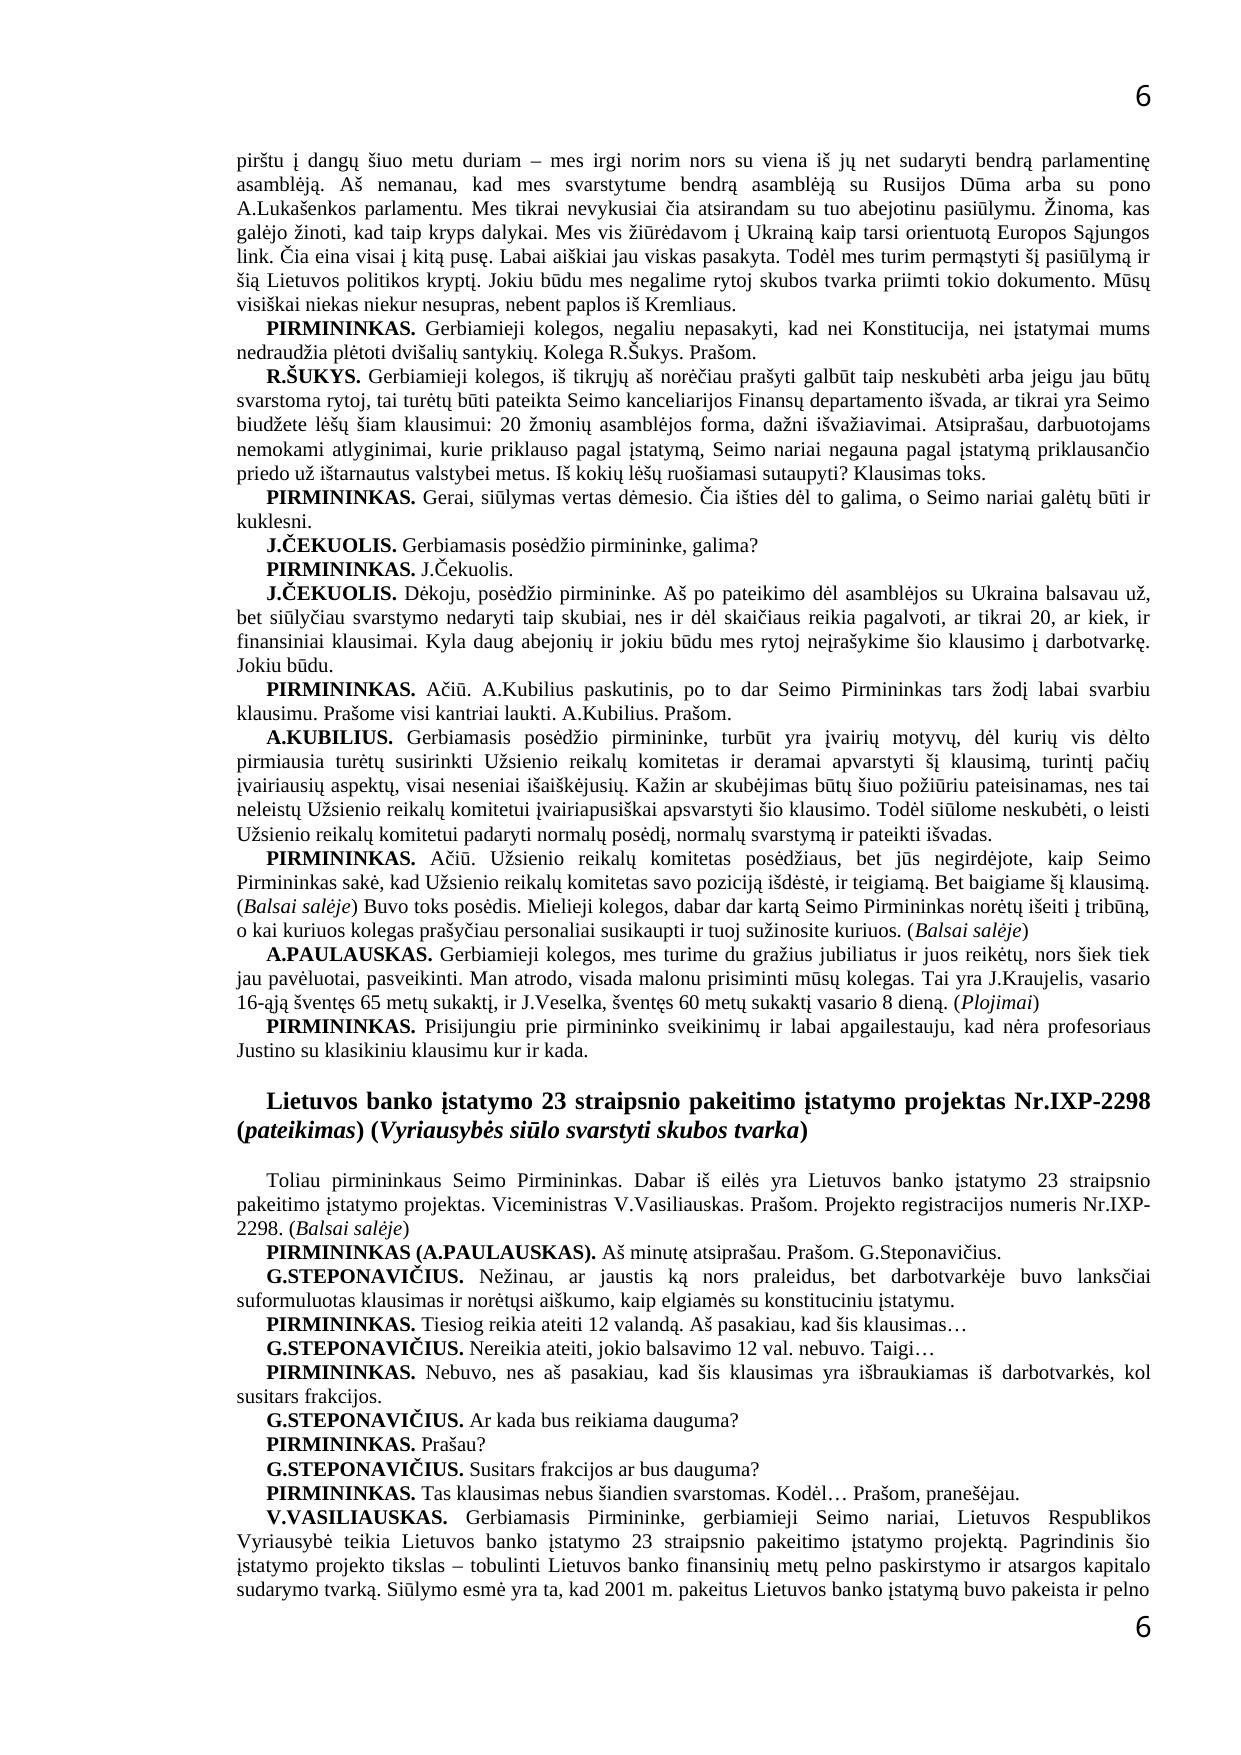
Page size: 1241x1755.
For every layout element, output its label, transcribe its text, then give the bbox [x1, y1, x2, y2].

text G.STEPONAVIČIUS. Nereikia ateiti, jokio balsavimo 12 val. nebuvo. Taigi… [236, 1336, 1152, 1360]
text J.ČEKUOLIS. Dėkoju, posėdžio pirmininke. Aš po pateikimo dėl asamblėjos su Ukraina balsavau už, bet siūlyčiau svarstymo nedaryti taip skubiai, nes ir dėl skaičiaus reikia pagalvoti, ar tikrai 20, ar kiek, ir finansiniai klausimai. Kyla daug abejonių ir jokiu būdu mes rytoj neįrašykime šio klausimo į darbotvarkę. Jokiu būdu. [236, 581, 1152, 677]
text A.KUBILIUS. Gerbiamasis posėdžio pirmininke, turbūt yra įvairių motyvų, dėl kurių vis dėlto pirmiausia turėtų susirinkti Užsienio reikalų komitetas ir deramai apvarstyti šį klausimą, turintį pačių įvairiausių aspektų, visai neseniai išaiškėjusių. Kažin ar skubėjimas būtų šiuo požiūriu pateisinamas, nes tai neleistų Užsienio reikalų komitetui įvairiapusiškai apsvarstyti šio klausimo. Todėl siūlome neskubėti, o leisti Užsienio reikalų komitetui padaryti normalų posėdį, normalų svarstymą ir pateikti išvadas. [236, 725, 1152, 846]
text PIRMININKAS. Ačiū. A.Kubilius paskutinis, po to dar Seimo Pirmininkas tars žodį labai svarbiu klausimu. Prašome visi kantriai laukti. A.Kubilius. Prašom. [236, 677, 1152, 725]
text G.STEPONAVIČIUS. Nežinau, ar jaustis ką nors praleidus, bet darbotvarkėje buvo lanksčiai suformuluotas klausimas ir norėtųsi aiškumo, kaip elgiamės su konstituciniu įstatymu. [236, 1264, 1152, 1312]
text PIRMININKAS. Prašau? [236, 1432, 1152, 1456]
text J.ČEKUOLIS. Gerbiamasis posėdžio pirmininke, galima? [236, 533, 1152, 557]
text PIRMININKAS. Tiesiog reikia ateiti 12 valandą. Aš pasakiau, kad šis klausimas… [236, 1312, 1152, 1336]
text PIRMININKAS. Gerbiamieji kolegos, negaliu nepasakyti, kad nei Konstitucija, nei įstatymai mums nedraudžia plėtoti dvišalių santykių. Kolega R.Šukys. Prašom. [236, 316, 1152, 364]
text V.VASILIAUSKAS. Gerbiamasis Pirmininke, gerbiamieji Seimo nariai, Lietuvos Respublikos Vyriausybė teikia Lietuvos banko įstatymo 23 straipsnio pakeitimo įstatymo projektą. Pagrindinis šio įstatymo projekto tikslas – tobulinti Lietuvos banko finansinių metų pelno paskirstymo ir atsargos kapitalo sudarymo tvarką. Siūlymo esmė yra ta, kad 2001 m. pakeitus Lietuvos banko įstatymą buvo pakeista ir pelno [236, 1504, 1152, 1601]
text pirštu į dangų šiuo metu duriam – mes irgi norim nors su viena iš jų net sudaryti bendrą parlamentinę asamblėją. Aš nemanau, kad mes svarstytume bendrą asamblėją su Rusijos Dūma arba su pono A.Lukašenkos parlamentu. Mes tikrai nevykusiai čia atsirandam su tuo abejotinu pasiūlymu. Žinoma, kas galėjo žinoti, kad taip kryps dalykai. Mes vis žiūrėdavom į Ukrainą kaip tarsi orientuotą Europos Sąjungos link. Čia eina visai į kitą pusę. Labai aiškiai jau viskas pasakyta. Todėl mes turim permąstyti šį pasiūlymą ir šią Lietuvos politikos kryptį. Jokiu būdu mes negalime rytoj skubos tvarka priimti tokio dokumento. Mūsų visiškai niekas niekur nesupras, nebent paplos iš Kremliaus. [236, 148, 1152, 316]
text PIRMININKAS. Tas klausimas nebus šiandien svarstomas. Kodėl… Prašom, pranešėjau. [236, 1481, 1152, 1504]
text PIRMININKAS. Gerai, siūlymas vertas dėmesio. Čia išties dėl to galima, o Seimo nariai galėtų būti ir kuklesni. [236, 484, 1152, 533]
text R.ŠUKYS. Gerbiamieji kolegos, iš tikrųjų aš norėčiau prašyti galbūt taip neskubėti arba jeigu jau būtų svarstoma rytoj, tai turėtų būti pateikta Seimo kanceliarijos Finansų departamento išvada, ar tikrai yra Seimo biudžete lėšų šiam klausimui: 20 žmonių asamblėjos forma, dažni išvažiavimai. Atsiprašau, darbuotojams nemokami atlyginimai, kurie priklauso pagal įstatymą, Seimo nariai negauna pagal įstatymą priklausančio priedo už ištarnautus valstybei metus. Iš kokių lėšų ruošiamasi sutaupyti? Klausimas toks. [236, 364, 1152, 484]
text PIRMININKAS. Prisijungiu prie pirmininko sveikinimų ir labai apgailestauju, kad nėra profesoriaus Justino su klasikiniu klausimu kur ir kada. [236, 1014, 1152, 1062]
text PIRMININKAS. J.Čekuolis. [236, 557, 1152, 581]
text PIRMININKAS (A.PAULAUSKAS). Aš minutę atsiprašau. Prašom. G.Steponavičius. [236, 1240, 1152, 1264]
text PIRMININKAS. Nebuvo, nes aš pasakiau, kad šis klausimas yra išbraukiamas iš darbotvarkės, kol susitars frakcijos. [236, 1360, 1152, 1408]
text PIRMININKAS. Ačiū. Užsienio reikalų komitetas posėdžiaus, bet jūs negirdėjote, kaip Seimo Pirmininkas sakė, kad Užsienio reikalų komitetas savo poziciją išdėstė, ir teigiamą. Bet baigiame šį klausimą. (Balsai salėje) Buvo toks posėdis. Mielieji kolegos, dabar dar kartą Seimo Pirmininkas norėtų išeiti į tribūną, o kai kuriuos kolegas prašyčiau personaliai susikaupti ir tuoj sužinosite kuriuos. (Balsai salėje) [236, 846, 1152, 942]
text Lietuvos banko įstatymo 23 straipsnio pakeitimo įstatymo projektas Nr.IXP-2298 (pateikimas) (Vyriausybės siūlo svarstyti skubos tvarka) [236, 1086, 1152, 1144]
text G.STEPONAVIČIUS. Ar kada bus reikiama dauguma? [236, 1408, 1152, 1432]
text A.PAULAUSKAS. Gerbiamieji kolegos, mes turime du gražius jubiliatus ir juos reikėtų, nors šiek tiek jau pavėluotai, pasveikinti. Man atrodo, visada malonu prisiminti mūsų kolegas. Tai yra J.Kraujelis, vasario 16-ąją šventęs 65 metų sukaktį, ir J.Veselka, šventęs 60 metų sukaktį vasario 8 dieną. (Plojimai) [236, 942, 1152, 1014]
text G.STEPONAVIČIUS. Susitars frakcijos ar bus dauguma? [236, 1456, 1152, 1481]
text Toliau pirmininkaus Seimo Pirmininkas. Dabar iš eilės yra Lietuvos banko įstatymo 23 straipsnio pakeitimo įstatymo projektas. Viceministras V.Vasiliauskas. Prašom. Projekto registracijos numeris Nr.IXP-2298. (Balsai salėje) [236, 1168, 1152, 1240]
